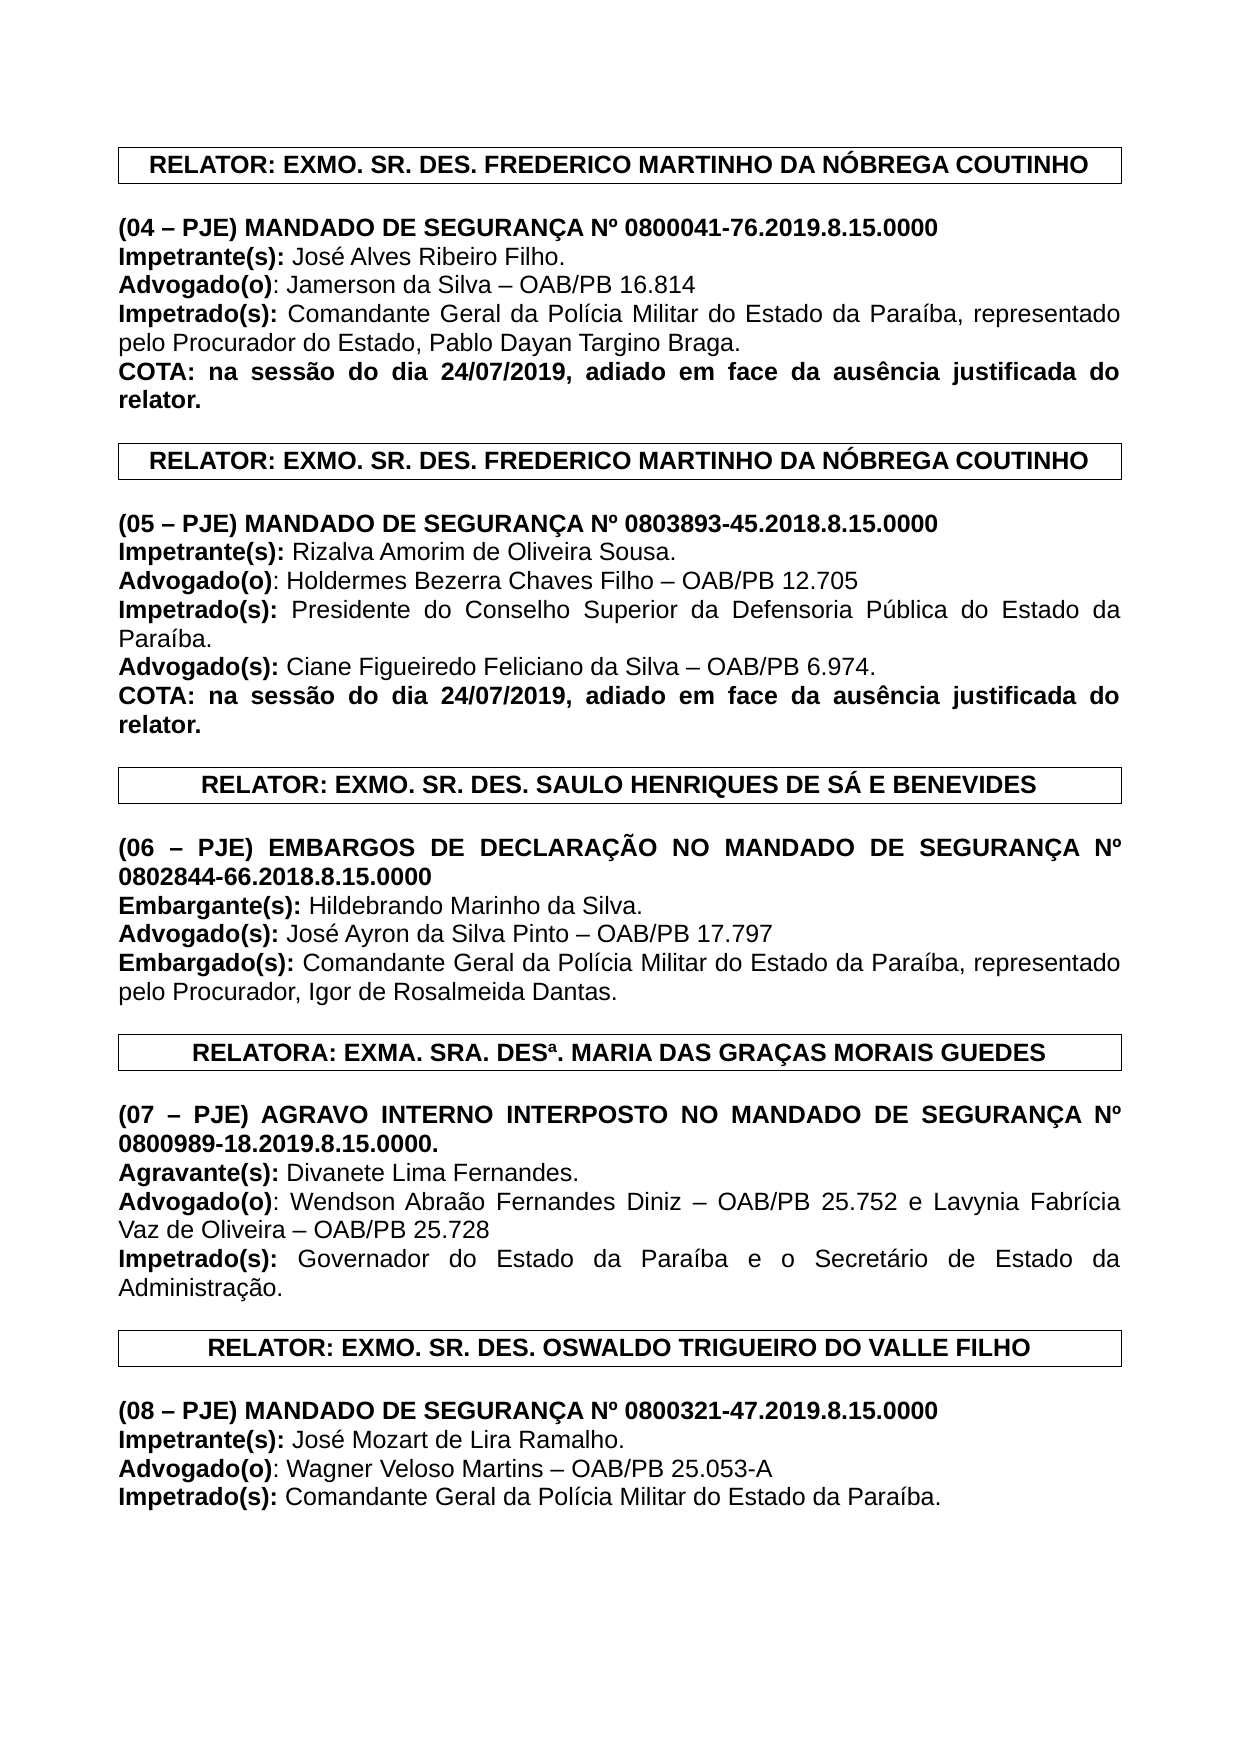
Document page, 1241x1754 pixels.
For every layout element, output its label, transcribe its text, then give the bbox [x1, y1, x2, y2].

text Embargante(s): Hildebrando Marinho da Silva. [118, 891, 1122, 919]
text RELATOR: EXMO. SR. DES. FREDERICO MARTINHO DA NÓBREGA COUTINHO [119, 444, 1121, 479]
text Impetrante(s): José Alves Ribeiro Filho. [118, 241, 1122, 270]
text (06 – PJE) EMBARGOS DE DECLARAÇÃO NO MANDADO DE SEGURANÇA Nº 0802844-66.2018.8.15.0000 [118, 833, 1122, 891]
text Embargado(s): Comandante Geral da Polícia Militar do Estado da Paraíba, representado pelo Procurador, Igor de Rosalmeida Dantas. [118, 948, 1122, 1006]
text Impetrado(s): Governador do Estado da Paraíba e o Secretário de Estado da Administração. [118, 1244, 1122, 1301]
text Advogado(s): José Ayron da Silva Pinto – OAB/PB 17.797 [118, 919, 1122, 948]
text COTA: na sessão do dia 24/07/2019, adiado em face da ausência justificada do relator. [118, 356, 1122, 414]
text (07 – PJE) AGRAVO INTERNO INTERPOSTO NO MANDADO DE SEGURANÇA Nº 0800989-18.2019.8.15.0000. [118, 1100, 1122, 1158]
text RELATOR: EXMO. SR. DES. FREDERICO MARTINHO DA NÓBREGA COUTINHO [119, 148, 1121, 183]
text Advogado(o): Holdermes Bezerra Chaves Filho – OAB/PB 12.705 [118, 566, 1122, 595]
text Advogado(o): Wagner Veloso Martins – OAB/PB 25.053-A [118, 1453, 1122, 1482]
text Impetrado(s): Comandante Geral da Polícia Militar do Estado da Paraíba. [118, 1482, 1122, 1511]
text Advogado(o): Wendson Abraão Fernandes Diniz – OAB/PB 25.752 e Lavynia Fabrícia Vaz de Oliveira – OAB/PB 25.728 [118, 1186, 1122, 1244]
text Advogado(o): Jamerson da Silva – OAB/PB 16.814 [118, 270, 1122, 299]
text (05 – PJE) MANDADO DE SEGURANÇA Nº 0803893-45.2018.8.15.0000 [118, 508, 1122, 537]
text RELATOR: EXMO. SR. DES. SAULO HENRIQUES DE SÁ E BENEVIDES [119, 768, 1121, 803]
text COTA: na sessão do dia 24/07/2019, adiado em face da ausência justificada do relator. [118, 681, 1122, 738]
text Impetrado(s): Presidente do Conselho Superior da Defensoria Pública do Estado da Paraíba. [118, 595, 1122, 652]
text Impetrado(s): Comandante Geral da Polícia Militar do Estado da Paraíba, representado pelo Procurador do Estado, Pablo Dayan Targino Braga. [118, 299, 1122, 356]
text (04 – PJE) MANDADO DE SEGURANÇA Nº 0800041-76.2019.8.15.0000 [118, 213, 1122, 241]
text Agravante(s): Divanete Lima Fernandes. [118, 1158, 1122, 1186]
text RELATOR: EXMO. SR. DES. OSWALDO TRIGUEIRO DO VALLE FILHO [119, 1331, 1121, 1366]
text Impetrante(s): José Mozart de Lira Ramalho. [118, 1425, 1122, 1453]
text Advogado(s): Ciane Figueiredo Feliciano da Silva – OAB/PB 6.974. [118, 652, 1122, 681]
text (08 – PJE) MANDADO DE SEGURANÇA Nº 0800321-47.2019.8.15.0000 [118, 1396, 1122, 1425]
text RELATORA: EXMA. SRA. DESª. MARIA DAS GRAÇAS MORAIS GUEDES [119, 1035, 1121, 1070]
text Impetrante(s): Rizalva Amorim de Oliveira Sousa. [118, 537, 1122, 566]
